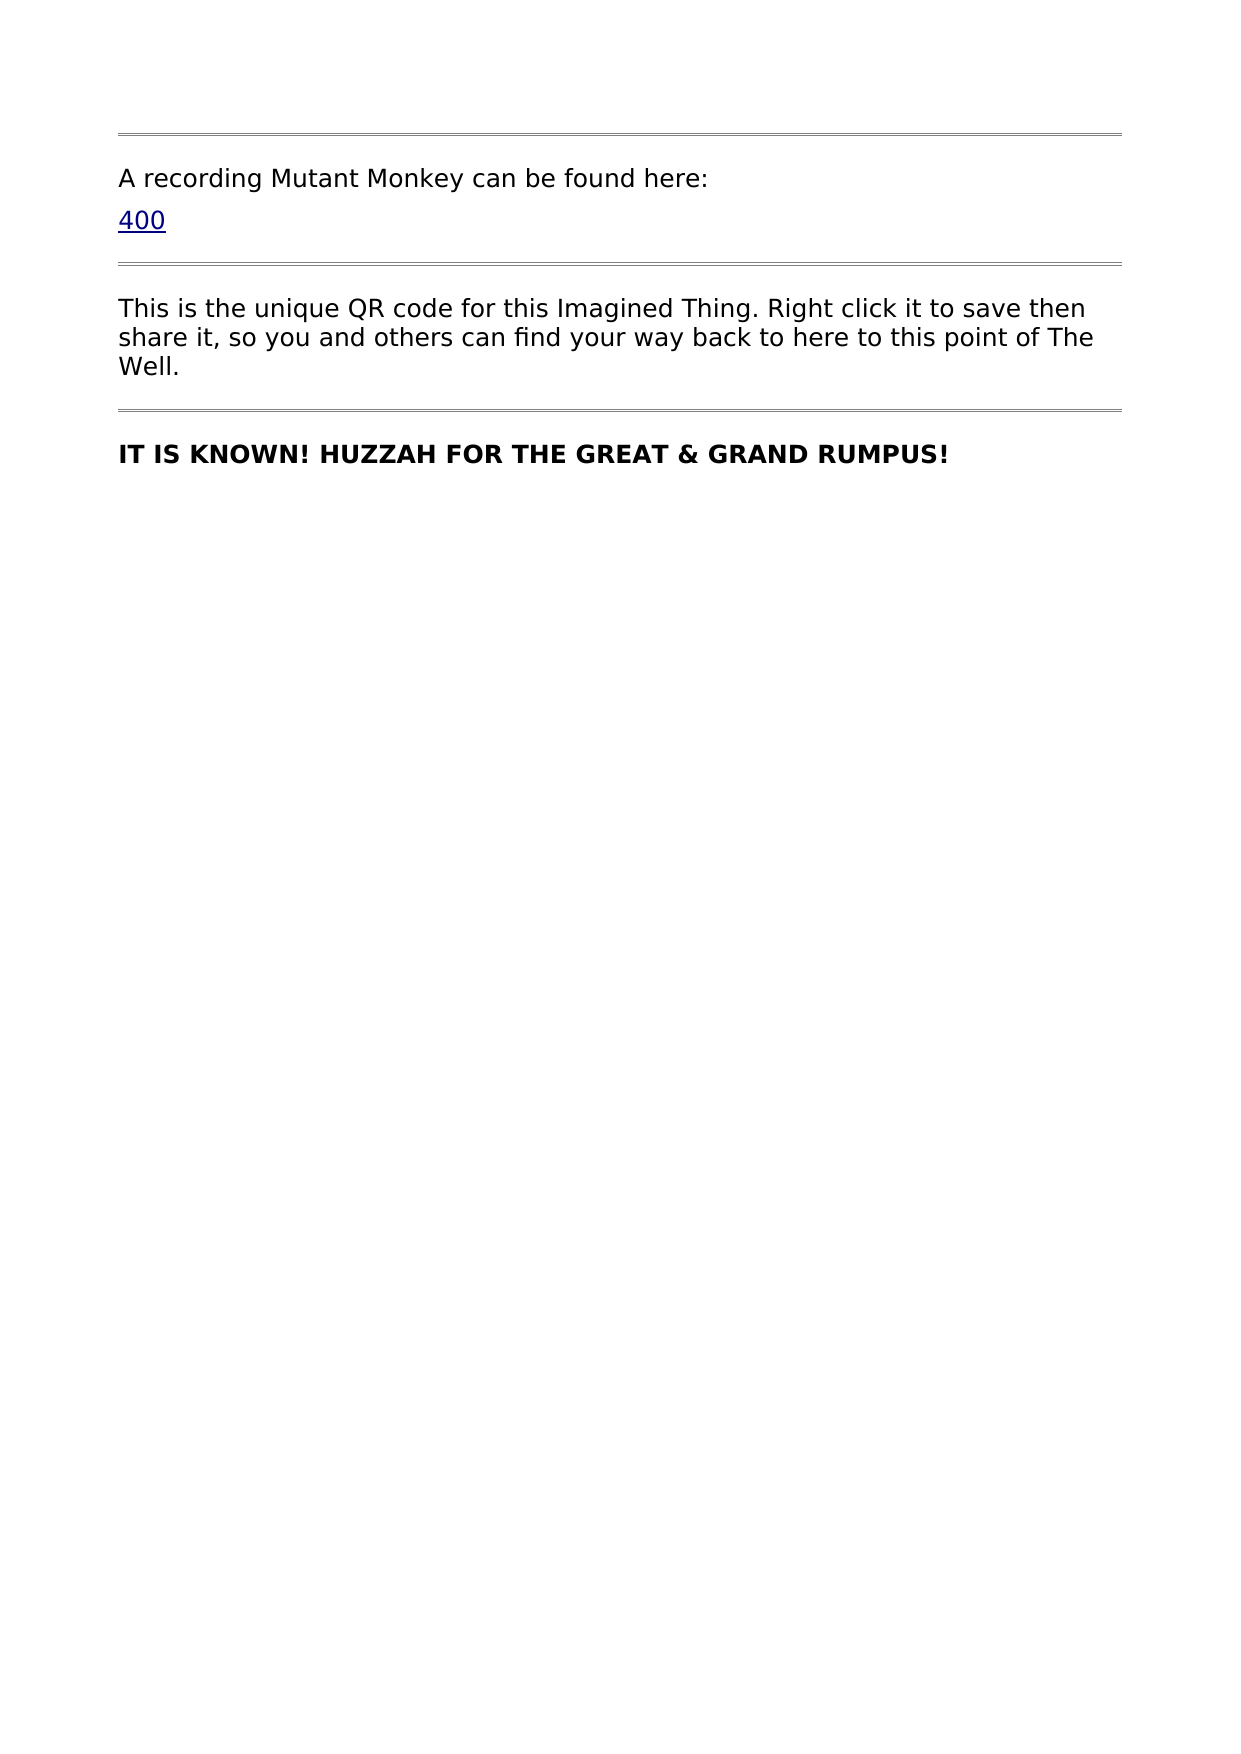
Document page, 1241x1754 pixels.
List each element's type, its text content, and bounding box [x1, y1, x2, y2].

text This is the unique QR code for this Imagined Thing. Right click it to save then share it, so you and others can find your way back to here to this point of The Well. [118, 294, 1122, 382]
text IT IS KNOWN! HUZZAH FOR THE GREAT & GRAND RUMPUS! [118, 441, 1122, 470]
text A recording Mutant Monkey can be found here: [118, 164, 1122, 194]
text 400 [118, 206, 1122, 235]
